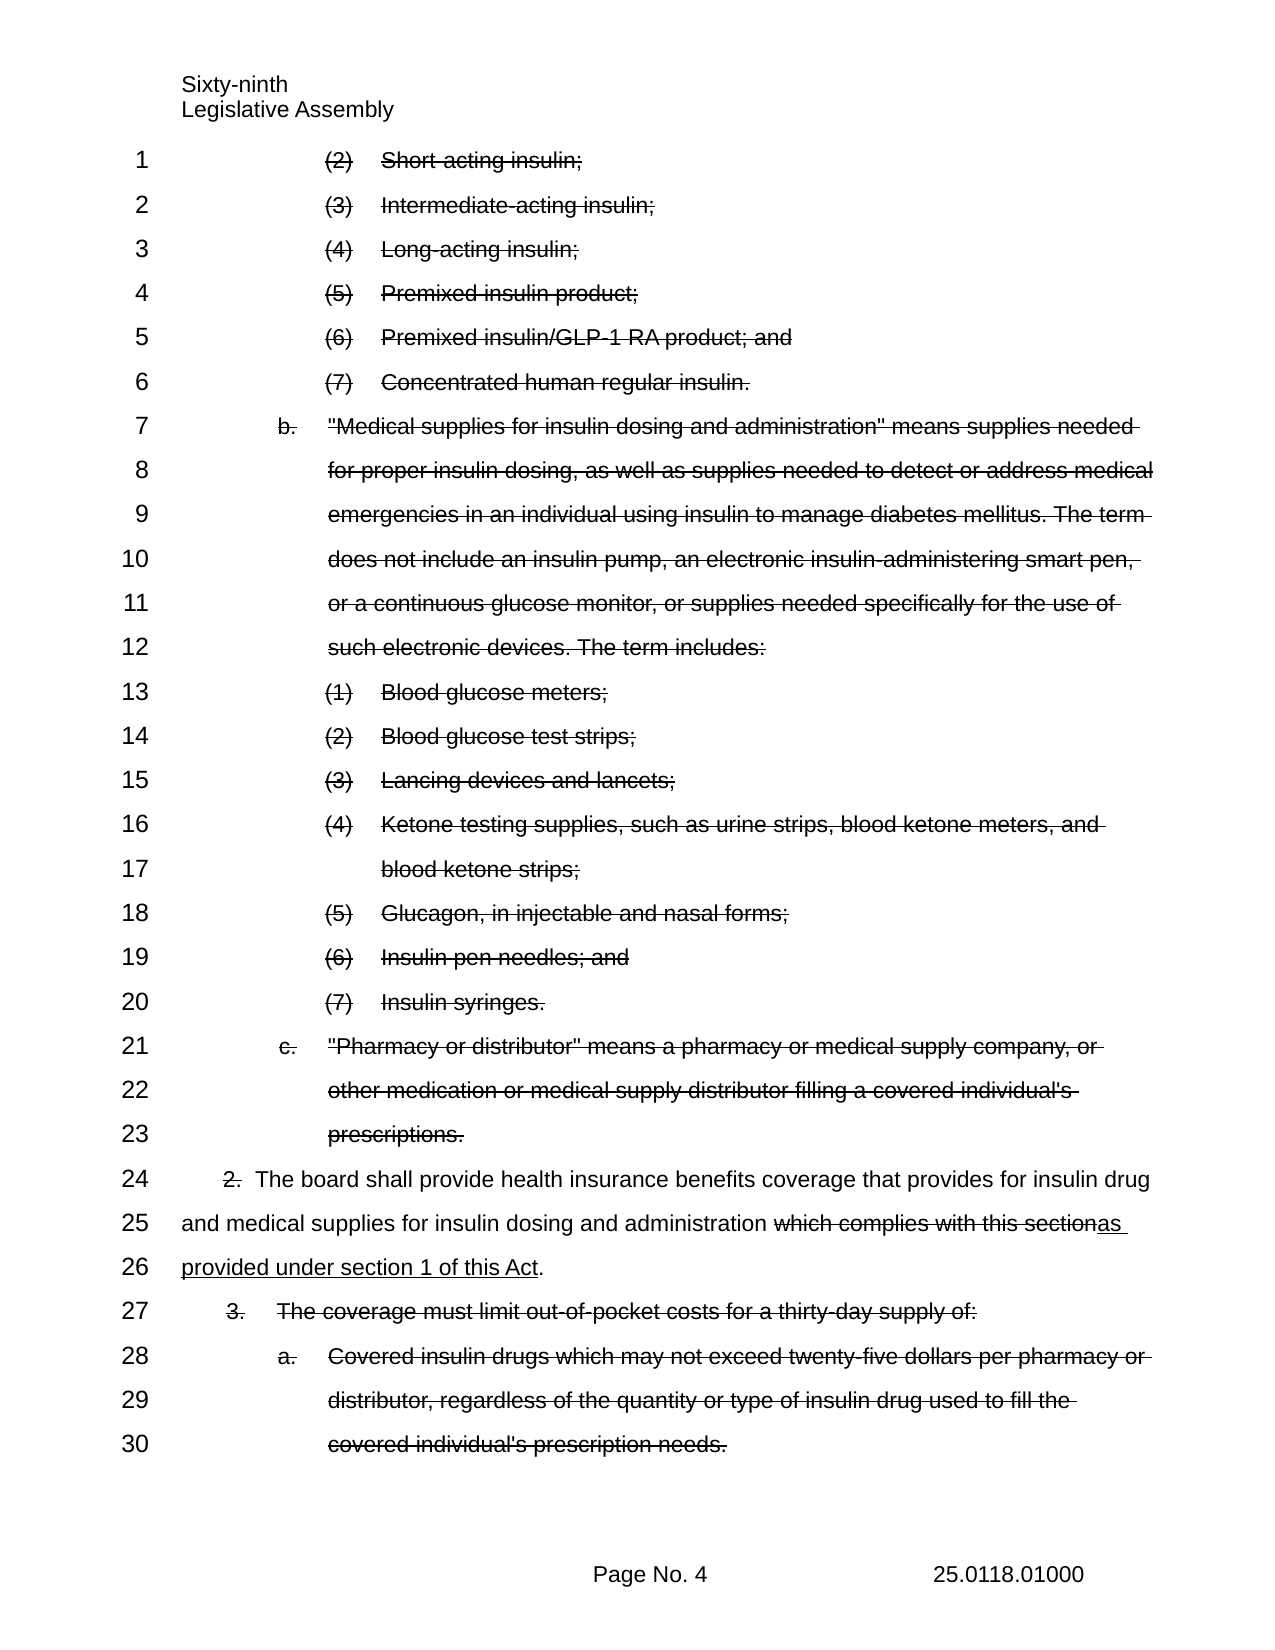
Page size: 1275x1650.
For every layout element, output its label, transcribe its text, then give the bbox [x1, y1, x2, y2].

text a. Covered insulin drugs which may not exceed twenty-five dollars per pharmacy or distributor, regardless of the quantity or type of insulin drug used to fill the covered individual's prescription needs. [181, 1329, 1154, 1461]
text (5) Glucagon, in injectable and nasal forms; [181, 886, 1154, 930]
text (1) Blood glucose meters; [181, 664, 1154, 709]
text (3) Intermediate-acting insulin; [181, 178, 1154, 222]
text (6) Premixed insulin/GLP‑1 RA product; and [181, 310, 1154, 355]
text c. "Pharmacy or distributor" means a pharmacy or medical supply company, or other medication or medical supply distributor filling a covered individual's prescriptions. [181, 1019, 1154, 1152]
text (4) Long-acting insulin; [181, 222, 1154, 266]
text (7) Insulin syringes. [181, 974, 1154, 1019]
text b. "Medical supplies for insulin dosing and administration" means supplies needed for proper insulin dosing, as well as supplies needed to detect or address medical emergencies in an individual using insulin to manage diabetes mellitus. The term does not include an insulin pump, an electronic insulin-administering smart pen, or a continuous glucose monitor, or supplies needed specifically for the use of such electronic devices. The term includes: [181, 399, 1154, 664]
text (5) Premixed insulin product; [181, 266, 1154, 310]
text (7) Concentrated human regular insulin. [181, 355, 1154, 399]
text 2. The board shall provide health insurance benefits coverage that provides for insulin drug and medical supplies for insulin dosing and administration which complies with this sectionas provided under section 1 of this Act. [181, 1152, 1154, 1284]
text (6) Insulin pen needles; and [181, 930, 1154, 974]
text (3) Lancing devices and lancets; [181, 753, 1154, 797]
text 3. The coverage must limit out‑of‑pocket costs for a thirty‑day supply of: [181, 1284, 1154, 1329]
text (4) Ketone testing supplies, such as urine strips, blood ketone meters, and blood ketone strips; [181, 797, 1154, 886]
text (2) Short-acting insulin; [181, 133, 1154, 178]
text (2) Blood glucose test strips; [181, 709, 1154, 753]
